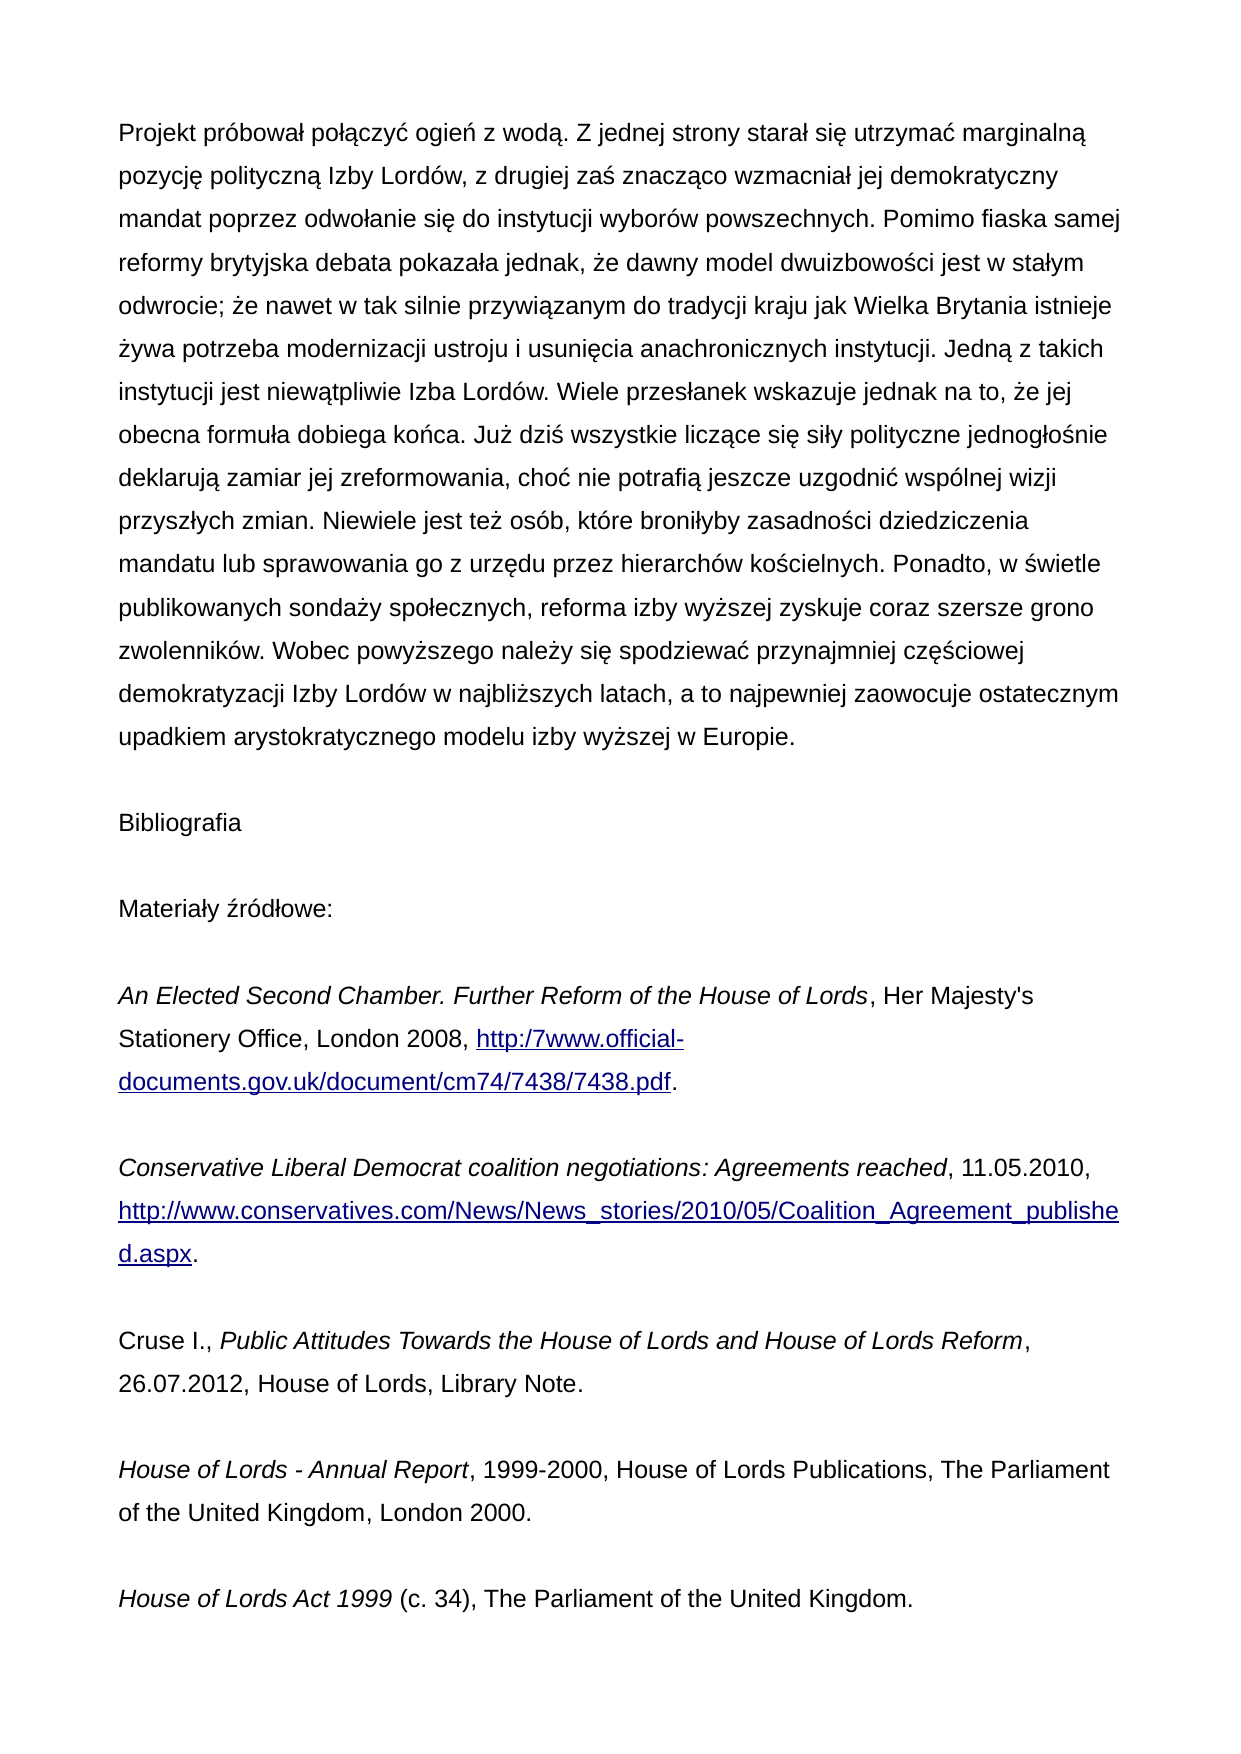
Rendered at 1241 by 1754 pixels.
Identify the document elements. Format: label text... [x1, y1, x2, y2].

subtitle Bibliografia [118, 808, 1122, 837]
text House of Lords - Annual Report, 1999-2000, House of Lords Publications, The Parliament of the United Kingdom, London 2000. [118, 1455, 1122, 1527]
text House of Lords Act 1999 (c. 34), The Parliament of the United Kingdom. [118, 1584, 1122, 1613]
text Cruse I., Public Attitudes Towards the House of Lords and House of Lords Reform, 26.07.2012, House of Lords, Library Note. [118, 1326, 1122, 1397]
text Projekt próbował połączyć ogień z wodą. Z jednej strony starał się utrzymać marginalną pozycję polityczną Izby Lordów, z drugiej zaś znacząco wzmacniał jej demokratyczny mandat poprzez odwołanie się do instytucji wyborów powszechnych. Pomimo fiaska samej reformy brytyjska debata pokazała jednak, że dawny model dwuizbowości jest w stałym odwrocie; że nawet w tak silnie przywiązanym do tradycji kraju jak Wielka Brytania istnieje żywa potrzeba modernizacji ustroju i usunięcia anachronicznych instytucji. Jedną z takich instytucji jest niewątpliwie Izba Lordów. Wiele przesłanek wskazuje jednak na to, że jej obecna formuła dobiega końca. Już dziś wszystkie liczące się siły polityczne jednogłośnie deklarują zamiar jej zreformowania, choć nie potrafią jeszcze uzgodnić wspólnej wizji przyszłych zmian. Niewiele jest też osób, które broniłyby zasadności dziedziczenia mandatu lub sprawowania go z urzędu przez hierarchów kościelnych. Ponadto, w świetle publikowanych sondaży społecznych, reforma izby wyższej zyskuje coraz szersze grono zwolenników. Wobec powyższego należy się spodziewać przynajmniej częściowej demokratyzacji Izby Lordów w najbliższych latach, a to najpewniej zaowocuje ostatecznym upadkiem arystokratycznego modelu izby wyższej w Europie. [118, 118, 1122, 751]
subtitle Materiały źródłowe: [118, 894, 1122, 923]
text Conservative Liberal Democrat coalition negotiations: Agreements reached, 11.05.2010, http://www.conservatives.com/News/News_stories/2010/05/Coalition_Agreement_published.aspx. [118, 1153, 1122, 1268]
text An Elected Second Chamber. Further Reform of the House of Lords, Her Majesty's Stationery Office, London 2008, http:/7www.official-documents.gov.uk/document/cm74/7438/7438.pdf. [118, 981, 1122, 1096]
